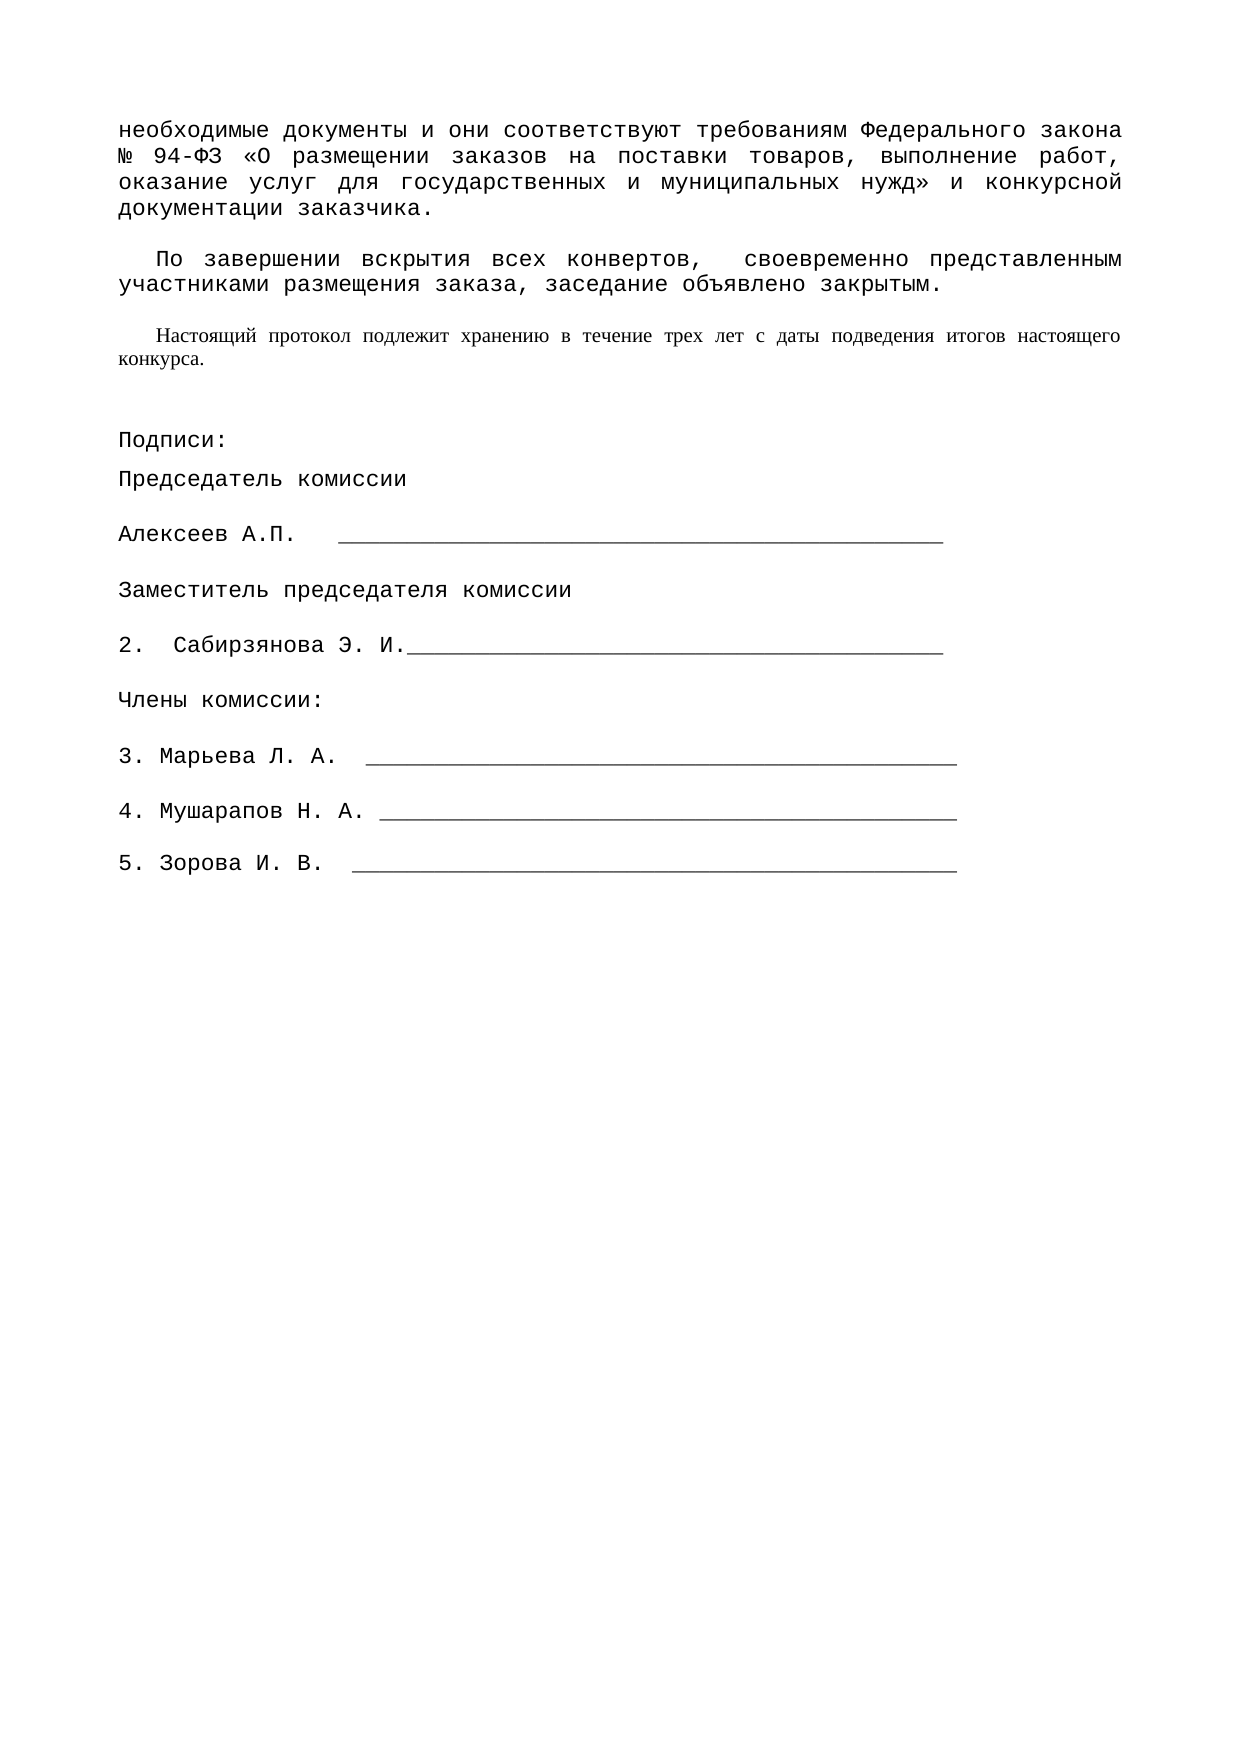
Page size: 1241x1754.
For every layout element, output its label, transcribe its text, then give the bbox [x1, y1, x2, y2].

text Алексеев А.П. ____________________________________________ [118, 523, 1122, 548]
text необходимые документы и они соответствуют требованиям Федерального закона № 94-ФЗ «О размещении заказов на поставки товаров, выполнение работ, оказание услуг для государственных и муниципальных нужд» и конкурсной документации заказчика. [118, 118, 1122, 222]
text 4. Мушарапов Н. А. __________________________________________ [118, 800, 1122, 826]
text 3. Марьева Л. А. ___________________________________________ [118, 744, 1122, 770]
text 2. Сабирзянова Э. И._______________________________________ [118, 633, 1122, 659]
text Заместитель председателя комиссии [118, 578, 1122, 604]
text Настоящий протокол подлежит хранению в течение трех лет с даты подведения итогов настоящего конкурса. [118, 324, 1122, 416]
text Подписи: [118, 429, 1122, 455]
text По завершении вскрытия всех конвертов, своевременно представленным участниками размещения заказа, заседание объявлено закрытым. [118, 247, 1122, 299]
text Председатель комиссии [118, 467, 1122, 493]
text Члены комиссии: [118, 689, 1122, 715]
text 5. Зорова И. В. ____________________________________________ [118, 852, 1122, 877]
